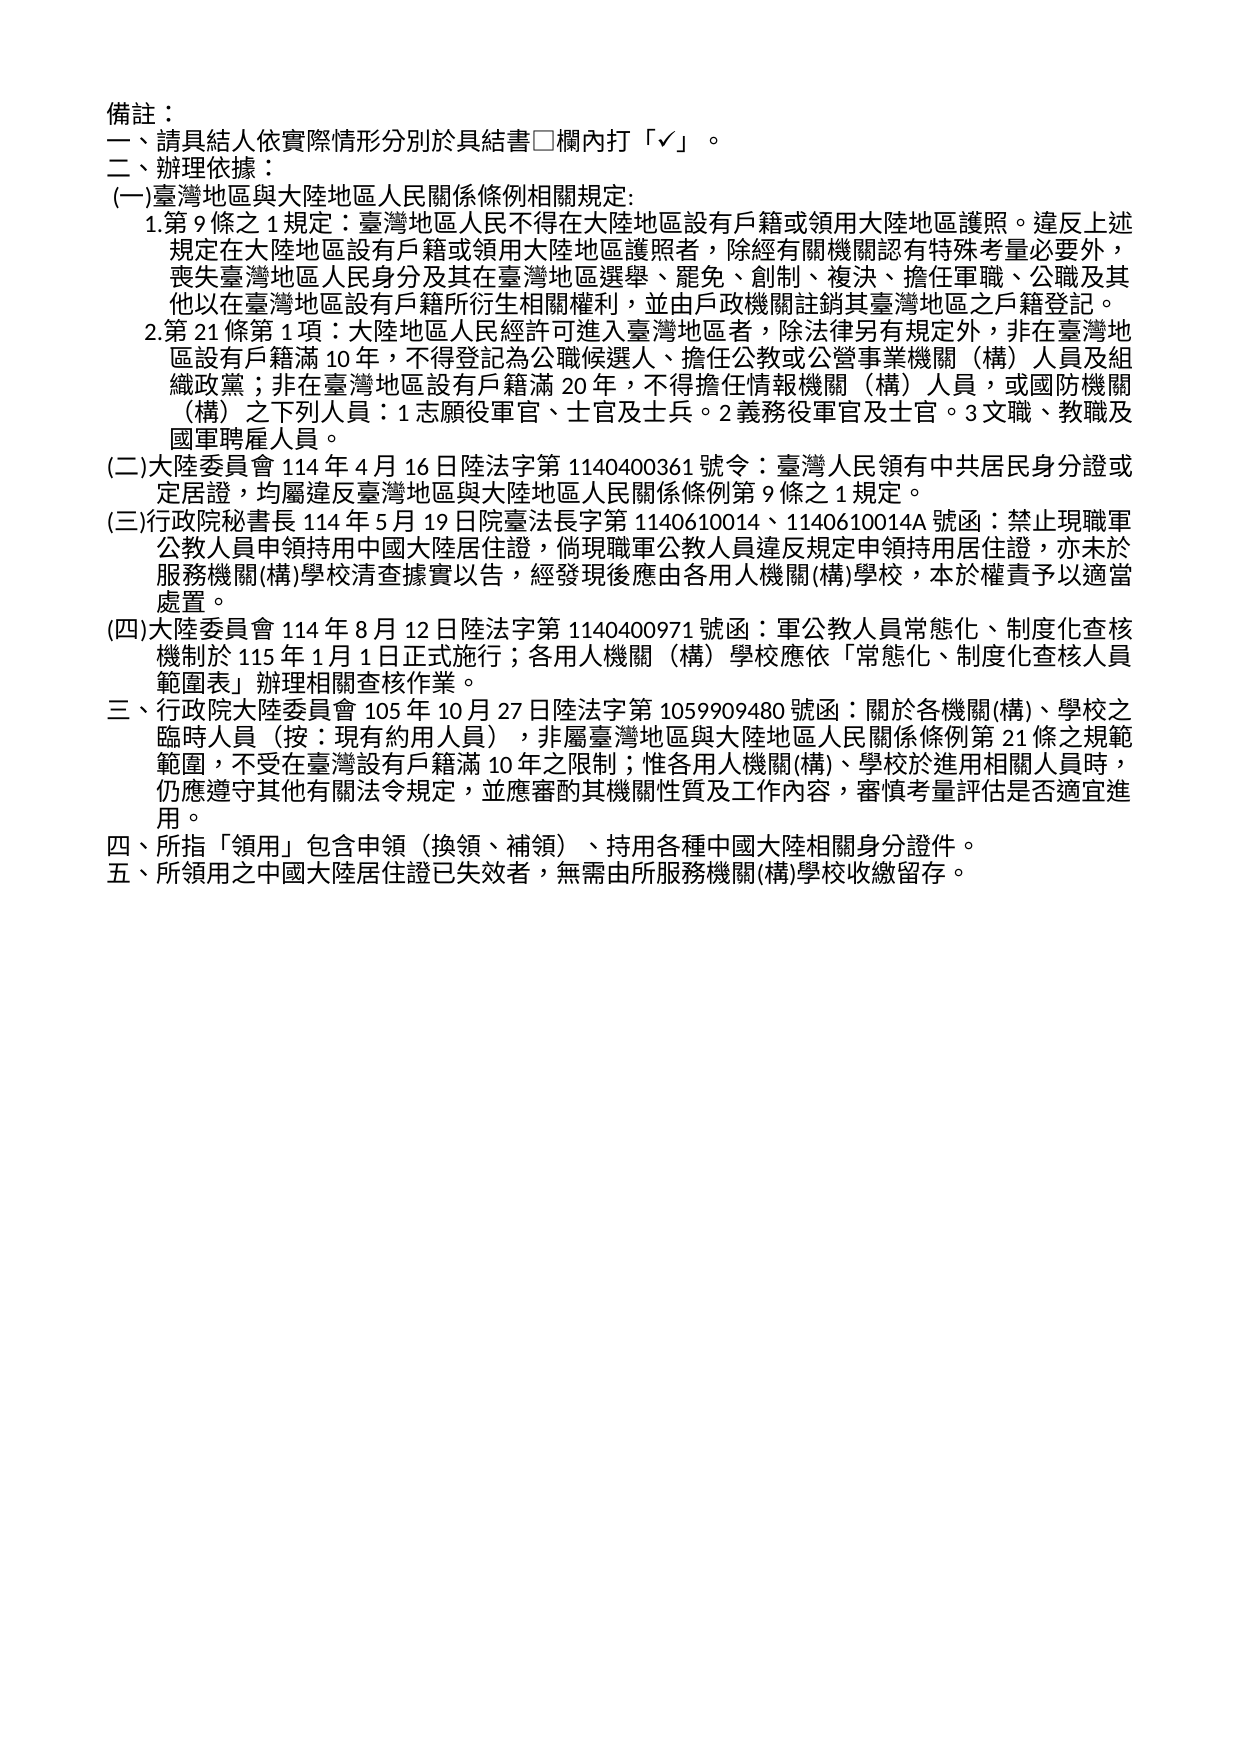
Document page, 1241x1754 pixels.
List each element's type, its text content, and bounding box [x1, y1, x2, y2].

text 五、所領用之中國大陸居住證已失效者，無需由所服務機關(構)學校收繳留存。 [106, 860, 1134, 887]
text 三、行政院大陸委員會105年10月27日陸法字第1059909480號函：關於各機關(構)、學校之臨時人員（按：現有約用人員），非屬臺灣地區與大陸地區人民關係條例第21條之規範範圍，不受在臺灣設有戶籍滿10年之限制；惟各用人機關(構)、學校於進用相關人員時，仍應遵守其他有關法令規定，並應審酌其機關性質及工作內容，審慎考量評估是否適宜進用。 [106, 698, 1134, 833]
text 一、請具結人依實際情形分別於具結書□欄內打「」。 [106, 129, 1134, 156]
text (一)臺灣地區與大陸地區人民關係條例相關規定: [106, 183, 1134, 210]
text 2.第21條第1項：大陸地區人民經許可進入臺灣地區者，除法律另有規定外，非在臺灣地區設有戶籍滿10年，不得登記為公職候選人、擔任公教或公營事業機關（構）人員及組織政黨；非在臺灣地區設有戶籍滿20年，不得擔任情報機關（構）人員，或國防機關（構）之下列人員：1志願役軍官、士官及士兵。2義務役軍官及士官。3文職、教職及國軍聘雇人員。 [144, 319, 1134, 454]
text 四、所指「領用」包含申領（換領、補領）、持用各種中國大陸相關身分證件。 [106, 833, 1134, 860]
text 備註： [106, 102, 1134, 129]
text (三)行政院秘書長114年5月19日院臺法長字第1140610014、1140610014A 號函：禁止現職軍公教人員申領持用中國大陸居住證，倘現職軍公教人員違反規定申領持用居住證，亦未於服務機關(構)學校清查據實以告，經發現後應由各用人機關(構)學校，本於權責予以適當處置。 [106, 508, 1134, 617]
text (四)大陸委員會114年8月12日陸法字第1140400971號函：軍公教人員常態化、制度化查核機制於115年1月1日正式施行；各用人機關（構）學校應依「常態化、制度化查核人員範圍表」辦理相關查核作業。 [106, 617, 1134, 698]
text (二)大陸委員會114年4月16日陸法字第1140400361號令：臺灣人民領有中共居民身分證或定居證，均屬違反臺灣地區與大陸地區人民關係條例第9條之1規定。 [106, 454, 1134, 508]
text 二、辦理依據： [106, 156, 1134, 183]
text 1.第9條之1規定：臺灣地區人民不得在大陸地區設有戶籍或領用大陸地區護照。違反上述規定在大陸地區設有戶籍或領用大陸地區護照者，除經有關機關認有特殊考量必要外，喪失臺灣地區人民身分及其在臺灣地區選舉、罷免、創制、複決、擔任軍職、公職及其他以在臺灣地區設有戶籍所衍生相關權利，並由戶政機關註銷其臺灣地區之戶籍登記。 [144, 210, 1134, 319]
